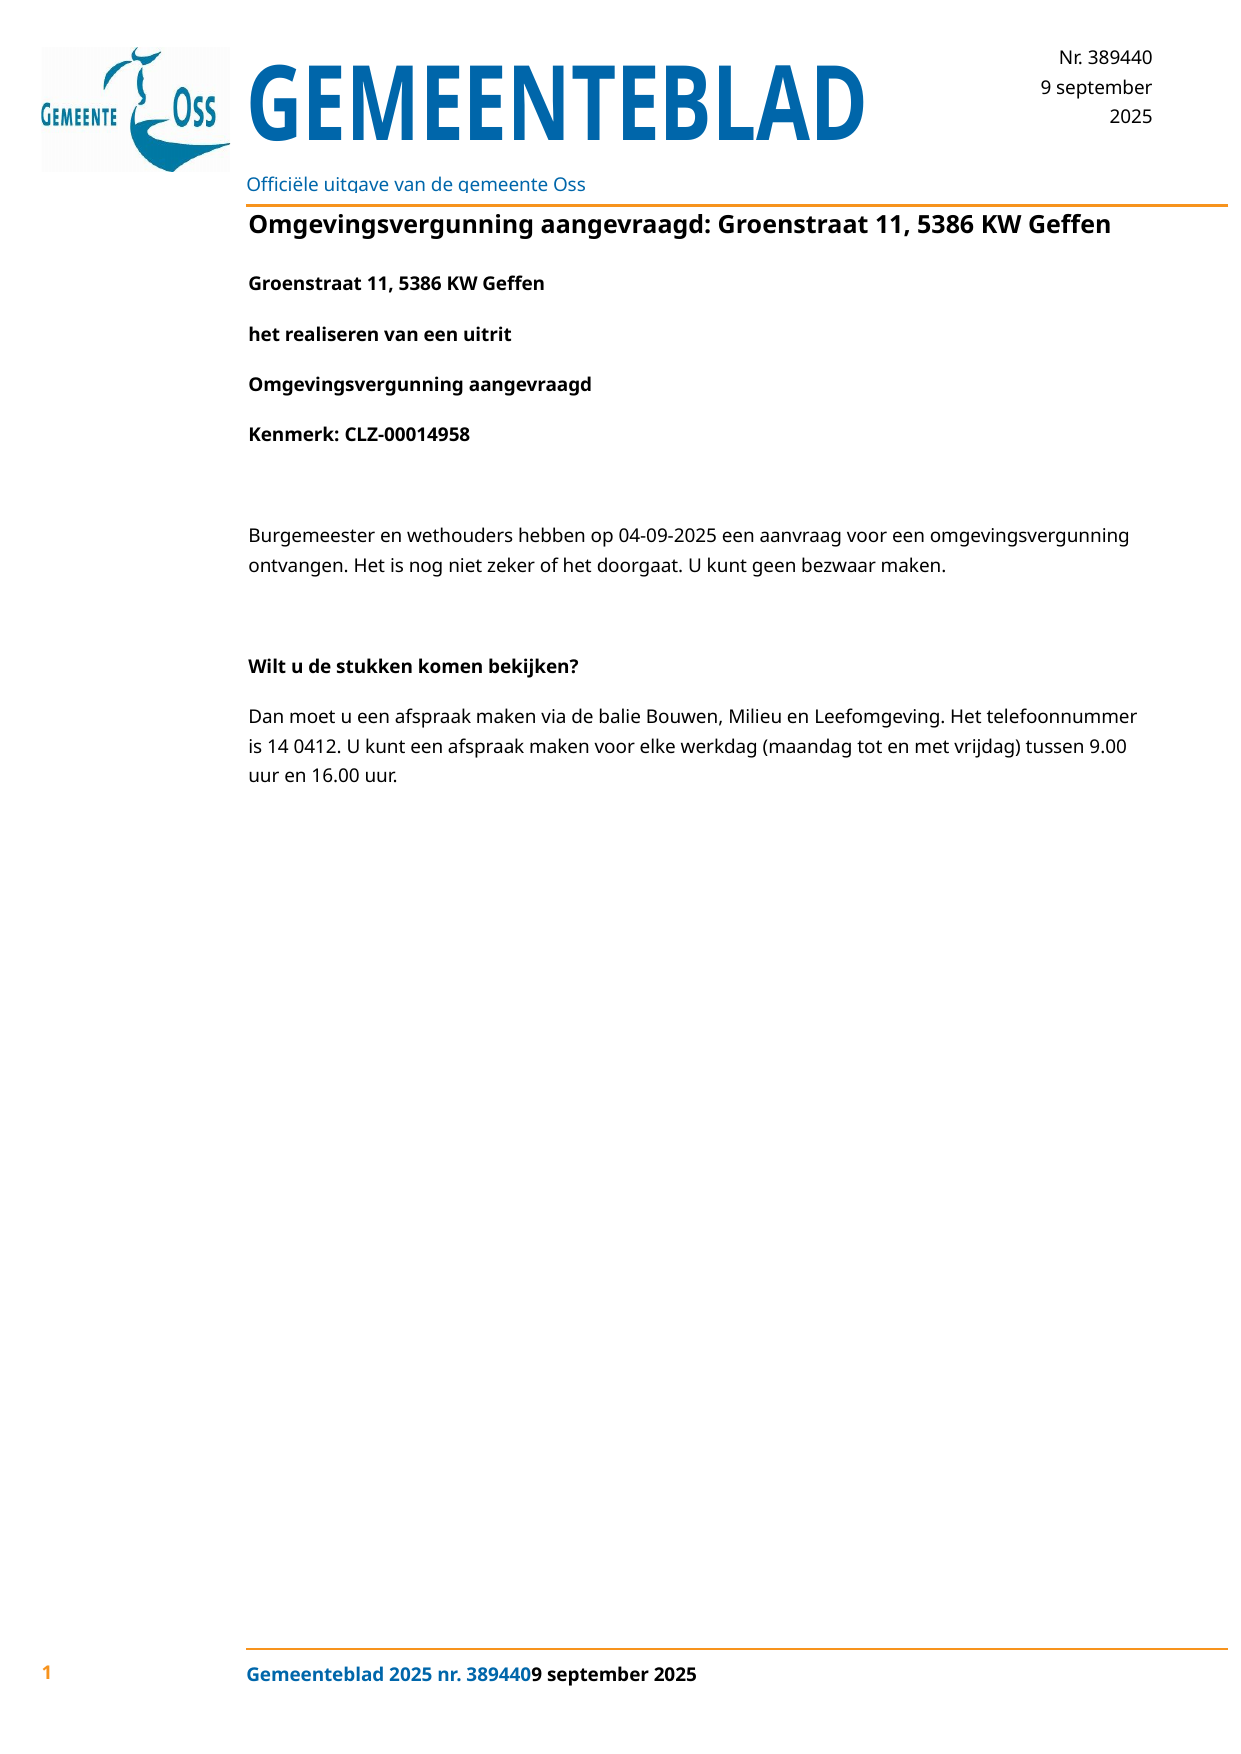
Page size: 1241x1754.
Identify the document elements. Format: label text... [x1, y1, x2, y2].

text Wilt u de stukken komen bekijken? [248, 653, 1152, 678]
text Kenmerk: CLZ-00014958 [248, 422, 1152, 447]
text het realiseren van een uitrit [248, 321, 1152, 346]
picture [41, 47, 231, 172]
text Omgevingsvergunning aangevraagd [248, 371, 1152, 397]
text Dan moet u een afspraak maken via de balie Bouwen, Milieu en Leefomgeving. Het telefoonnummer is 14 0412. U kunt een afspraak maken voor elke werkdag (maandag tot en met vrijdag) tussen 9.00 uur en 16.00 uur. [248, 703, 1152, 788]
text Burgemeester en wethouders hebben op 04-09-2025 een aanvraag voor een omgevingsvergunning ontvangen. Het is nog niet zeker of het doorgaat. U kunt geen bezwaar maken. [248, 522, 1152, 578]
text Groenstraat 11, 5386 KW Geffen [248, 270, 1152, 296]
text Omgevingsvergunning aangevraagd: Groenstraat 11, 5386 KW Geffen [248, 207, 1152, 241]
